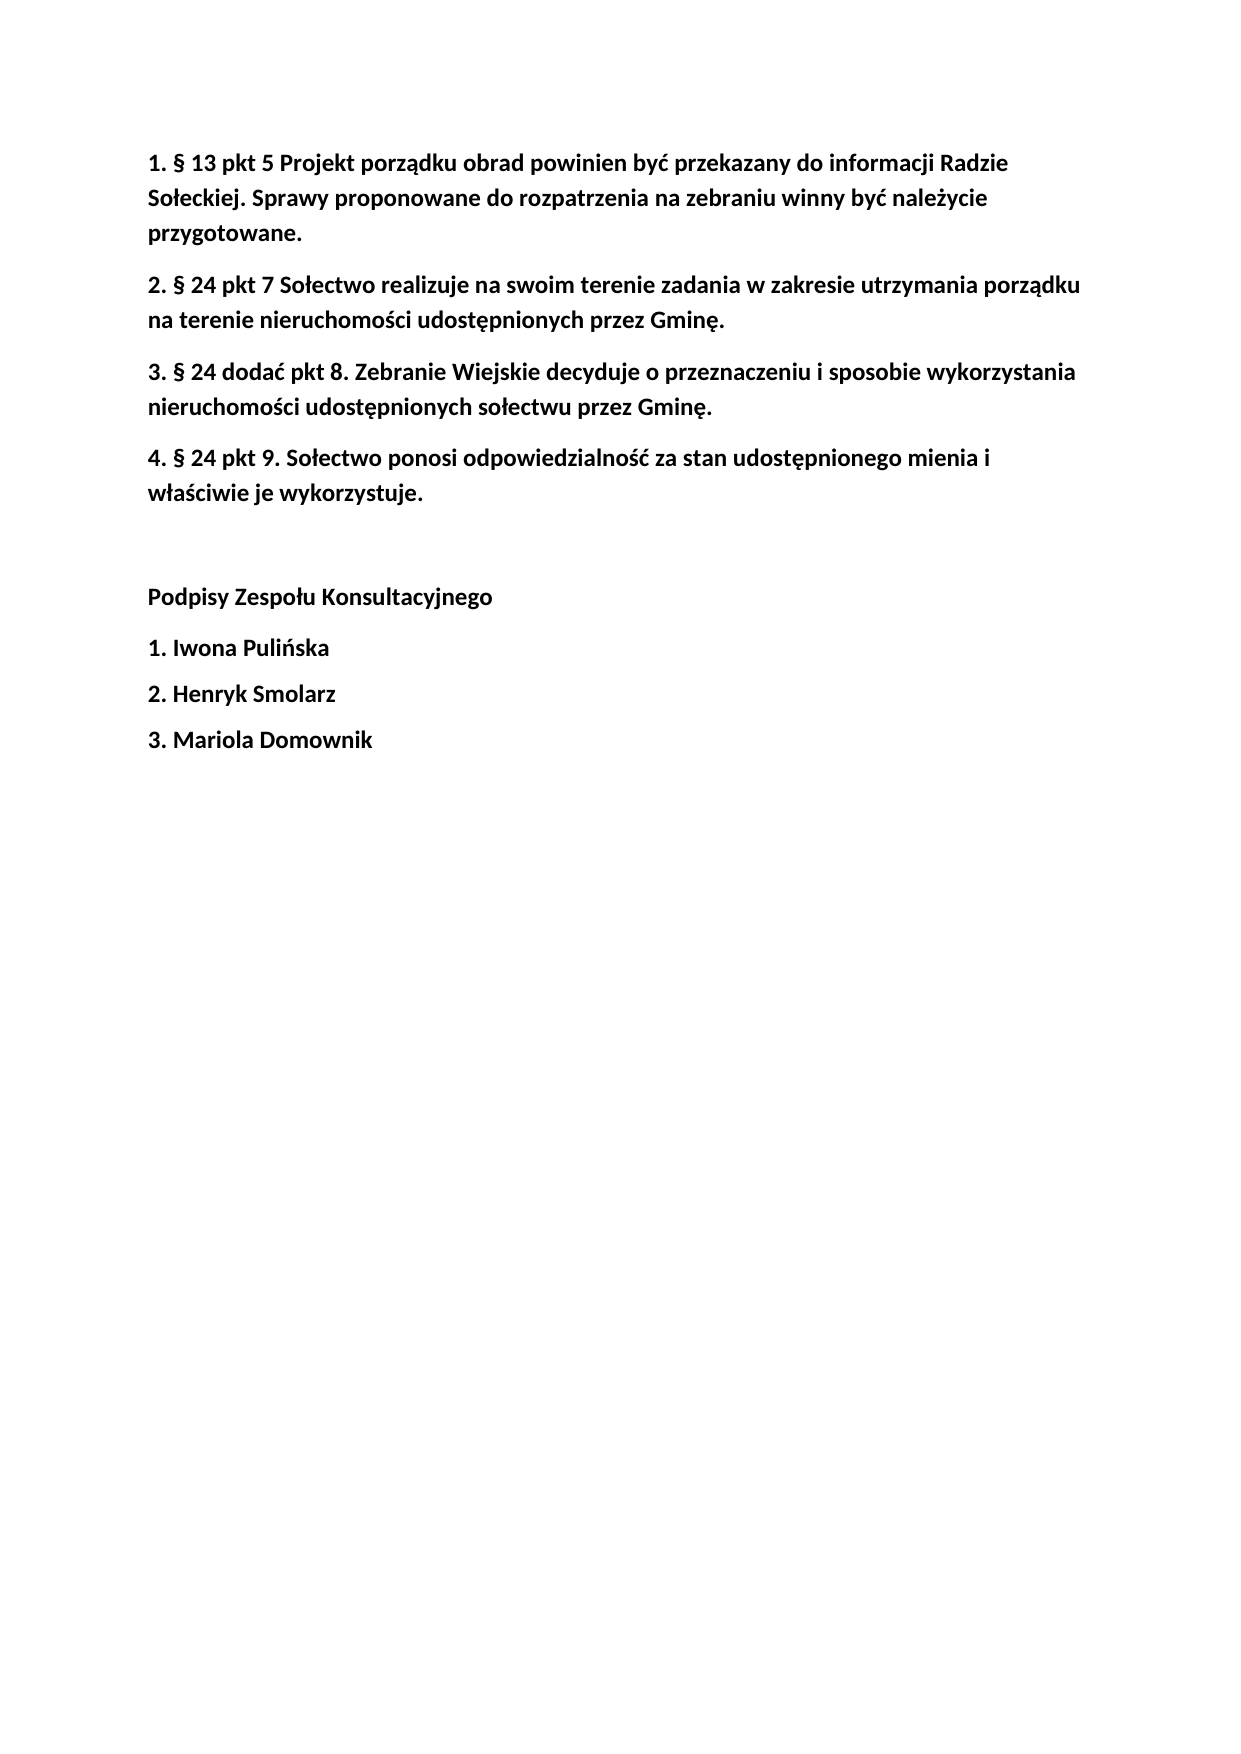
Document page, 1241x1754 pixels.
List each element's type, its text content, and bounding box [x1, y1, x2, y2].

text 1. § 13 pkt 5 Projekt porządku obrad powinien być przekazany do informacji Radzie Sołeckiej. Sprawy proponowane do rozpatrzenia na zebraniu winny być należycie przygotowane. [148, 148, 1093, 248]
text 3. § 24 dodać pkt 8. Zebranie Wiejskie decyduje o przeznaczeniu i sposobie wykorzystania nieruchomości udostępnionych sołectwu przez Gminę. [148, 356, 1093, 421]
text 3. Mariola Domownik [148, 724, 1093, 754]
text 1. Iwona Pulińska [148, 633, 1093, 663]
text Podpisy Zespołu Konsultacyjnego [148, 581, 1093, 611]
text 2. Henryk Smolarz [148, 678, 1093, 709]
text 4. § 24 pkt 9. Sołectwo ponosi odpowiedzialność za stan udostępnionego mienia i właściwie je wykorzystuje. [148, 443, 1093, 508]
text 2. § 24 pkt 7 Sołectwo realizuje na swoim terenie zadania w zakresie utrzymania porządku na terenie nieruchomości udostępnionych przez Gminę. [148, 269, 1093, 335]
